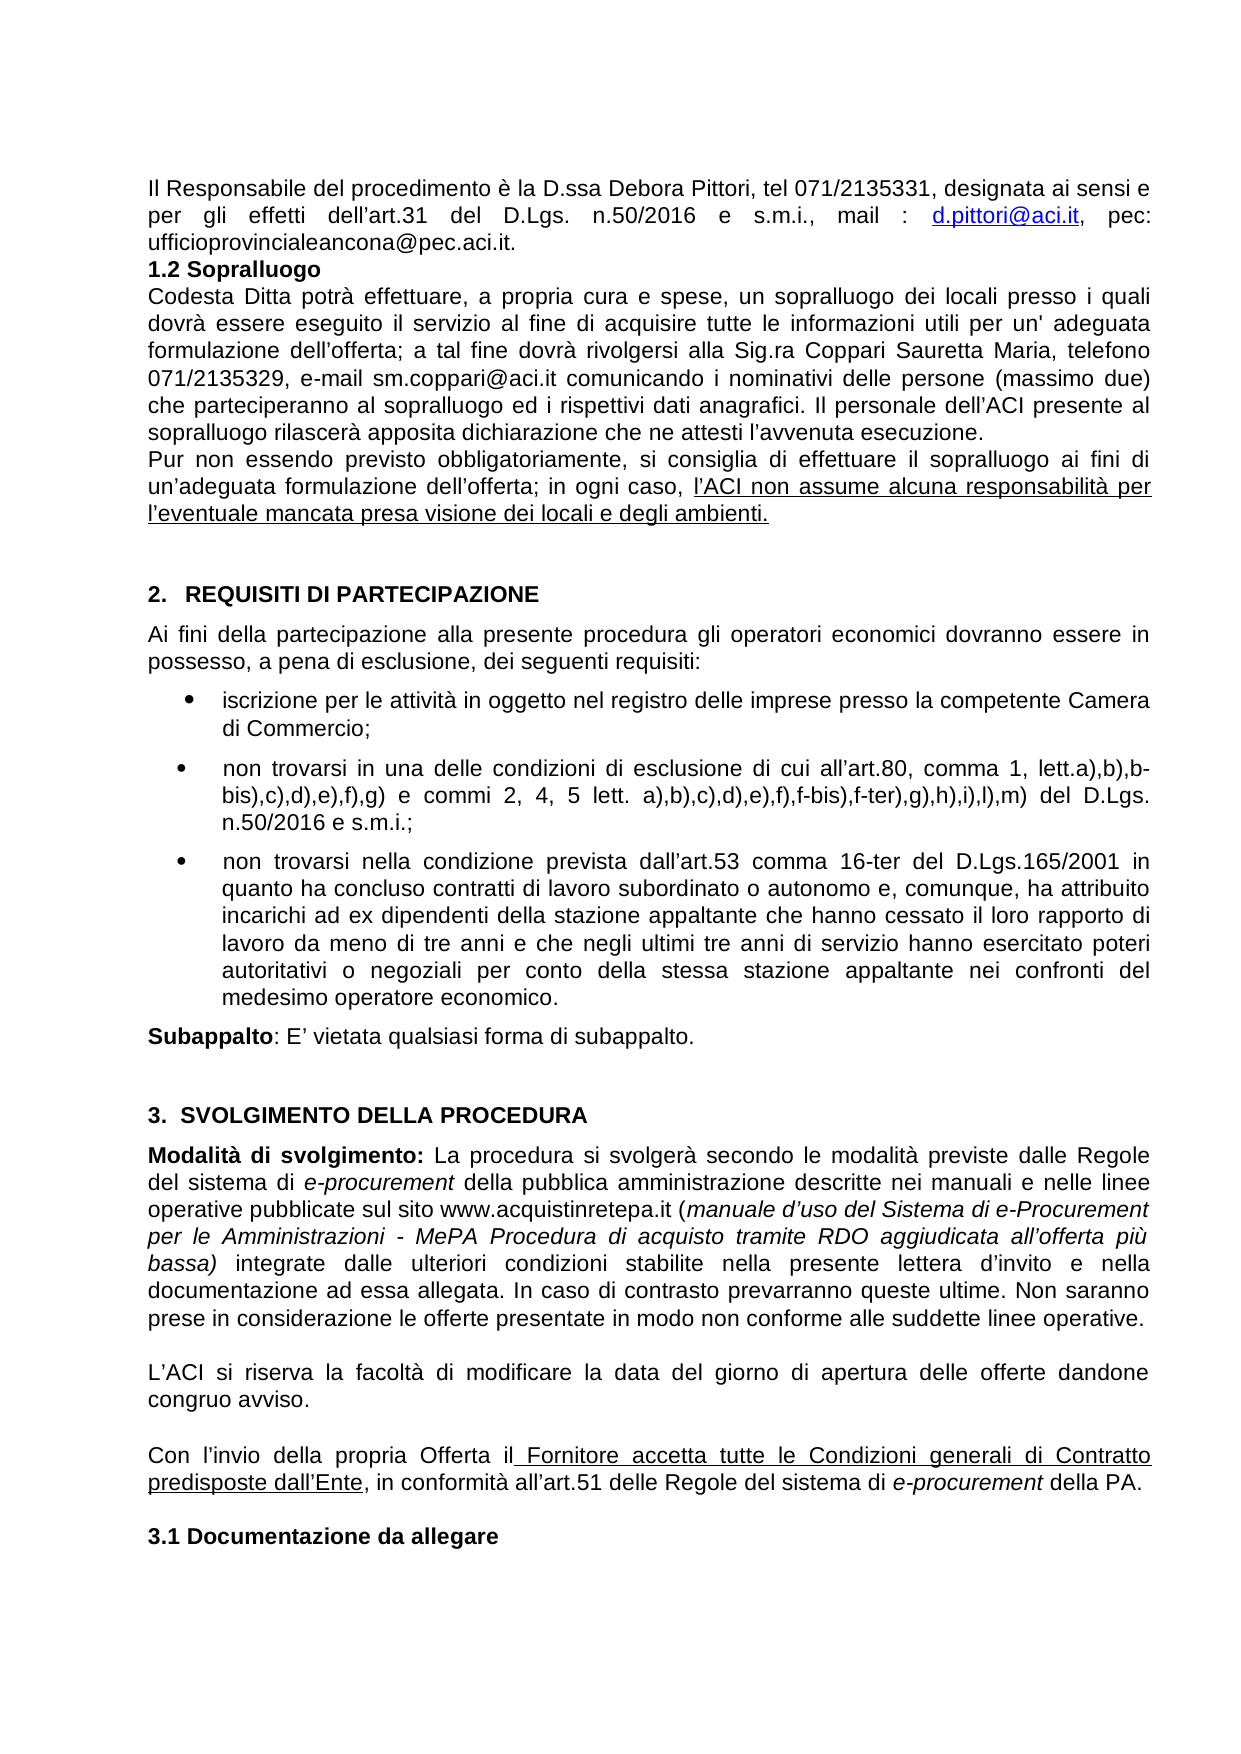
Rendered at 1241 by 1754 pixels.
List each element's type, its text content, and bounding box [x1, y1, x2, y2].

text 3.1 Documentazione da allegare [148, 1523, 1122, 1550]
text Codesta Ditta potrà effettuare, a propria cura e spese, un sopralluogo dei locali presso i quali dovrà essere eseguito il servizio al fine di acquisire tutte le informazioni utili per un' adeguata formulazione dell’offerta; a tal fine dovrà rivolgersi alla Sig.ra Coppari Sauretta Maria, telefono 071/2135329, e-mail sm.coppari@aci.it comunicando i nominativi delle persone (massimo due) che parteciperanno al sopralluogo ed i rispettivi dati anagrafici. Il personale dell’ACI presente al sopralluogo rilascerà apposita dichiarazione che ne attesti l’avvenuta esecuzione. [148, 283, 1152, 445]
text 1.2 Sopralluogo [148, 256, 1152, 283]
text Con l’invio della propria Offerta il Fornitore accetta tutte le Condizioni generali di Contratto predisposte dall’Ente, in conformità all’art.51 delle Regole del sistema di e-procurement della PA. [148, 1441, 1152, 1496]
list iscrizione per le attività in oggetto nel registro delle imprese presso la competente Camera di Commercio; [185, 687, 1152, 741]
text Subappalto: E’ vietata qualsiasi forma di subappalto. [148, 1023, 1122, 1050]
text 3. SVOLGIMENTO DELLA PROCEDURA [148, 1102, 1122, 1129]
text Ai fini della partecipazione alla presente procedura gli operatori economici dovranno essere in possesso, a pena di esclusione, dei seguenti requisiti: [148, 620, 1152, 674]
text Il Responsabile del procedimento è la D.ssa Debora Pittori, tel 071/2135331, designata ai sensi e per gli effetti dell’art.31 del D.Lgs. n.50/2016 e s.m.i., mail : d.pittori@aci.it, pec: ufficioprovincialeancona@pec.aci.it. [148, 174, 1152, 256]
list non trovarsi nella condizione prevista dall’art.53 comma 16-ter del D.Lgs.165/2001 in quanto ha concluso contratti di lavoro subordinato o autonomo e, comunque, ha attribuito incarichi ad ex dipendenti della stazione appaltante che hanno cessato il loro rapporto di lavoro da meno di tre anni e che negli ultimi tre anni di servizio hanno esercitato poteri autoritativi o negoziali per conto della stessa stazione appaltante nei confronti del medesimo operatore economico. [177, 848, 1152, 1010]
text 2. REQUISITI DI PARTECIPAZIONE [148, 581, 1122, 608]
text Pur non essendo previsto obbligatoriamente, si consiglia di effettuare il sopralluogo ai fini di un’adeguata formulazione dell’offerta; in ogni caso, l’ACI non assume alcuna responsabilità per l’eventuale mancata presa visione dei locali e degli ambienti. [148, 445, 1152, 526]
list non trovarsi in una delle condizioni di esclusione di cui all’art.80, comma 1, lett.a),b),b-bis),c),d),e),f),g) e commi 2, 4, 5 lett. a),b),c),d),e),f),f-bis),f-ter),g),h),i),l),m) del D.Lgs. n.50/2016 e s.m.i.; [177, 754, 1152, 835]
text Modalità di svolgimento: La procedura si svolgerà secondo le modalità previste dalle Regole del sistema di e-procurement della pubblica amministrazione descritte nei manuali e nelle linee operative pubblicate sul sito www.acquistinretepa.it (manuale d’uso del Sistema di e-Procurement per le Amministrazioni - MePA Procedura di acquisto tramite RDO aggiudicata all’offerta più bassa) integrate dalle ulteriori condizioni stabilite nella presente lettera d’invito e nella documentazione ad essa allegata. In caso di contrasto prevarranno queste ultime. Non saranno prese in considerazione le offerte presentate in modo non conforme alle suddette linee operative. [148, 1141, 1152, 1331]
text L’ACI si riserva la facoltà di modificare la data del giorno di apertura delle offerte dandone congruo avviso. [148, 1358, 1152, 1412]
